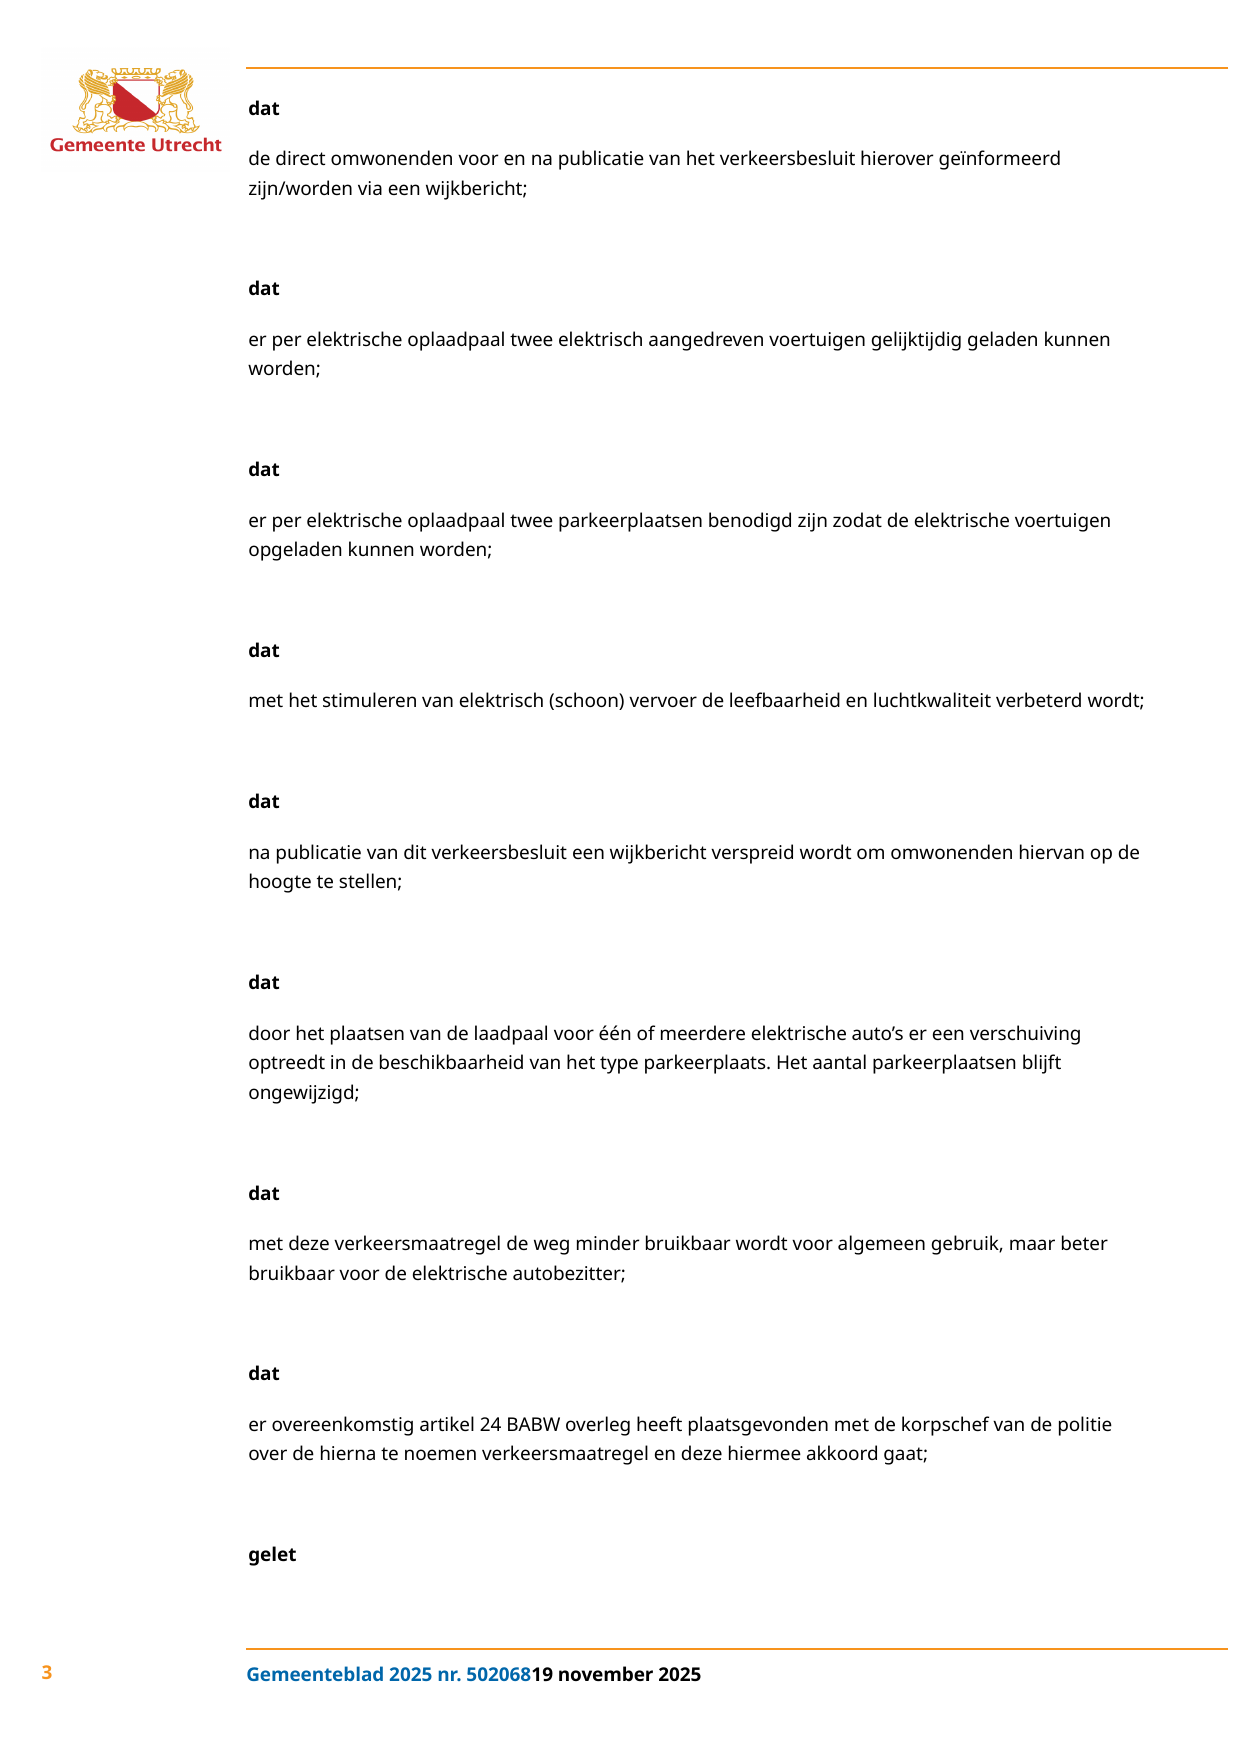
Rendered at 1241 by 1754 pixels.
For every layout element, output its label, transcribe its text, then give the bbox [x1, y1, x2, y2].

text er per elektrische oplaadpaal twee parkeerplaatsen benodigd zijn zodat de elektrische voertuigen opgeladen kunnen worden; [248, 507, 1152, 562]
text dat [248, 456, 1152, 482]
text gelet [248, 1541, 1152, 1567]
picture [41, 47, 231, 172]
text dat [248, 95, 1152, 121]
text de direct omwonenden voor en na publicatie van het verkeersbesluit hierover geïnformeerd zijn/worden via een wijkbericht; [248, 145, 1152, 201]
text dat [248, 637, 1152, 663]
text dat [248, 1361, 1152, 1386]
text door het plaatsen van de laadpaal voor één of meerdere elektrische auto’s er een verschuiving optreedt in de beschikbaarheid van het type parkeerplaats. Het aantal parkeerplaatsen blijft ongewijzigd; [248, 1020, 1152, 1105]
text dat [248, 276, 1152, 301]
text er per elektrische oplaadpaal twee elektrisch aangedreven voertuigen gelijktijdig geladen kunnen worden; [248, 326, 1152, 381]
text met deze verkeersmaatregel de weg minder bruikbaar wordt voor algemeen gebruik, maar beter bruikbaar voor de elektrische autobezitter; [248, 1230, 1152, 1286]
text na publicatie van dit verkeersbesluit een wijkbericht verspreid wordt om omwonenden hiervan op de hoogte te stellen; [248, 839, 1152, 894]
text er overeenkomstig artikel 24 BABW overleg heeft plaatsgevonden met de korpschef van de politie over de hierna te noemen verkeersmaatregel en deze hiermee akkoord gaat; [248, 1411, 1152, 1466]
text dat [248, 788, 1152, 814]
text dat [248, 1180, 1152, 1206]
text met het stimuleren van elektrisch (schoon) vervoer de leefbaarheid en luchtkwaliteit verbeterd wordt; [248, 688, 1152, 713]
text dat [248, 969, 1152, 995]
